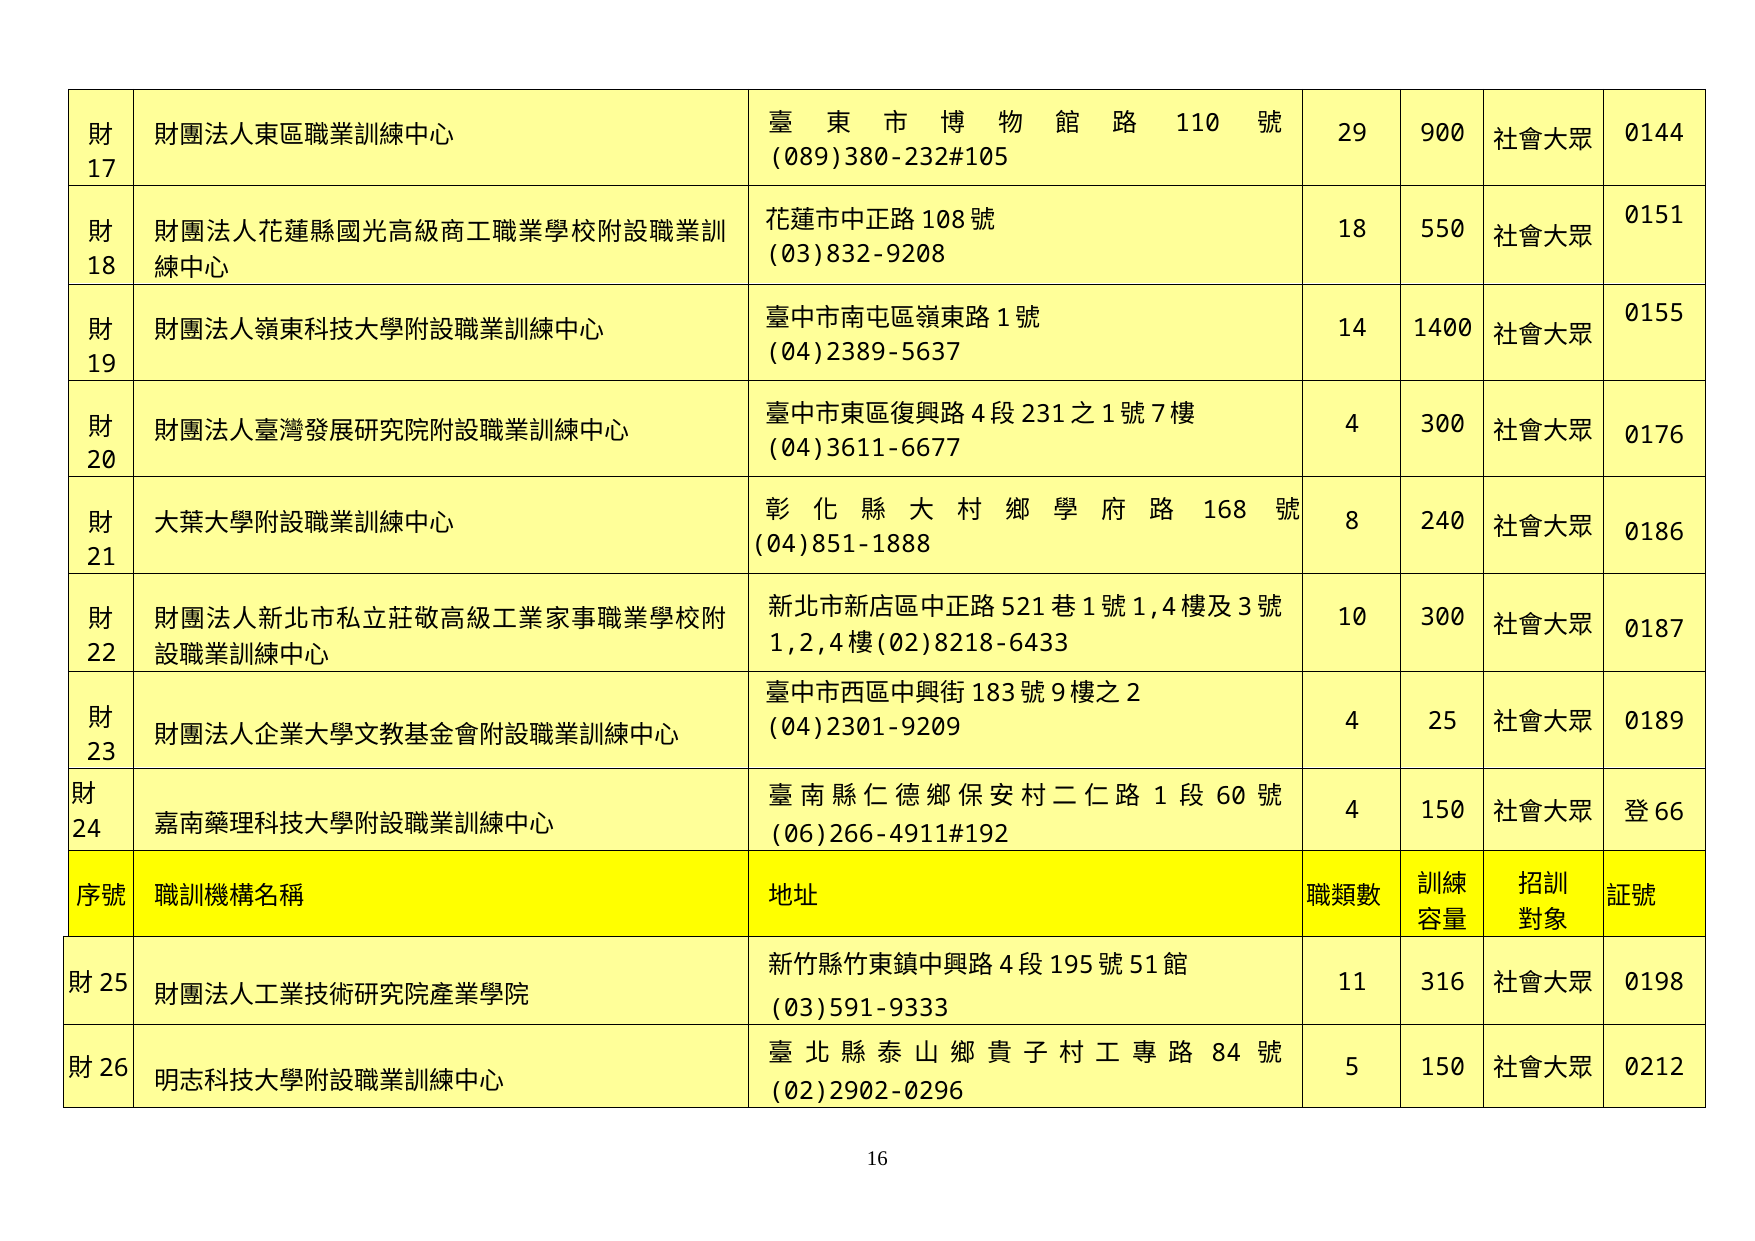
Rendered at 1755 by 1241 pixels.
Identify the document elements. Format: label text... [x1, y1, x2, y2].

table_cell 財21 [69, 477, 133, 573]
table_cell [59, 1024, 63, 1107]
table_cell [59, 936, 63, 1024]
table_cell 4 [1303, 381, 1400, 476]
table_cell 財團法人臺灣發展研究院附設職業訓練中心 [134, 381, 748, 476]
table_cell [59, 185, 64, 283]
table_cell 1400 [1401, 285, 1483, 380]
table_cell 550 [1401, 186, 1483, 283]
table_cell 臺中市東區復興路4段231之1號7樓 (04)3611-6677 [749, 381, 1302, 476]
table_cell [59, 850, 64, 936]
table_cell 財團法人新北市私立莊敬高級工業家事職業學校附設職業訓練中心 [134, 574, 748, 671]
table_cell 財26 [64, 1025, 133, 1107]
table_cell 900 [1401, 90, 1483, 185]
table_cell [59, 476, 64, 573]
table_cell [59, 89, 64, 185]
table_cell 社會大眾 [1484, 672, 1603, 767]
table_cell 社會大眾 [1484, 477, 1603, 573]
table_cell 社會大眾 [1484, 285, 1603, 380]
table_cell 財團法人企業大學文教基金會附設職業訓練中心 [134, 672, 748, 767]
table_cell [64, 476, 68, 573]
table_cell 240 [1401, 477, 1483, 573]
table_cell 0151 [1604, 186, 1705, 283]
table_cell [59, 380, 64, 476]
table_cell [64, 284, 68, 380]
table_cell 150 [1401, 1025, 1483, 1107]
table_cell [64, 380, 68, 476]
table_cell [59, 284, 64, 380]
table_cell 財團法人工業技術研究院產業學院 [134, 937, 748, 1024]
table_cell 0144 [1604, 90, 1705, 185]
table_cell 臺北縣泰山鄉貴子村工專路84號 (02)2902-0296 [749, 1025, 1302, 1107]
table_cell 嘉南藥理科技大學附設職業訓練中心 [134, 769, 748, 850]
table_cell 300 [1401, 381, 1483, 476]
table_cell 社會大眾 [1484, 937, 1603, 1024]
table_cell 地址 [749, 851, 1302, 936]
table_cell 財18 [69, 186, 133, 283]
table_cell 財23 [69, 672, 133, 767]
table_cell 職類數 [1303, 851, 1400, 936]
table_cell 8 [1303, 477, 1400, 573]
table_cell 社會大眾 [1484, 90, 1603, 185]
table_cell 序號 [69, 851, 133, 936]
table_cell 財22 [69, 574, 133, 671]
table_cell [64, 768, 68, 850]
table_cell 300 [1401, 574, 1483, 671]
table_cell 29 [1303, 90, 1400, 185]
table_cell 財19 [69, 285, 133, 380]
table_cell 臺中市西區中興街183號9樓之2 (04)2301-9209 [749, 672, 1302, 767]
table_cell 財團法人嶺東科技大學附設職業訓練中心 [134, 285, 748, 380]
table_cell [59, 573, 64, 671]
table_cell 財24 [69, 769, 133, 850]
table_cell 10 [1303, 574, 1400, 671]
table_cell 新北市新店區中正路521巷1號1,4樓及3號1,2,4樓(02)8218-6433 [749, 574, 1302, 671]
table_cell 0212 [1604, 1025, 1705, 1107]
table_cell 新竹縣竹東鎮中興路4段195號51館 (03)591-9333 [749, 937, 1302, 1024]
table_cell 財17 [69, 90, 133, 185]
table_cell 臺南縣仁德鄉保安村二仁路1段60號 (06)266-4911#192 [749, 769, 1302, 850]
table_cell 社會大眾 [1484, 769, 1603, 850]
table_cell 登66 [1604, 769, 1705, 850]
table_cell 社會大眾 [1484, 1025, 1603, 1107]
table_cell 職訓機構名稱 [134, 851, 748, 936]
table_cell 花蓮市中正路108號 (03)832-9208 [749, 186, 1302, 283]
table_cell [59, 768, 64, 850]
table_cell 社會大眾 [1484, 381, 1603, 476]
table_cell [64, 89, 68, 185]
table_cell 社會大眾 [1484, 574, 1603, 671]
table_cell 0155 [1604, 285, 1705, 380]
table_cell 0187 [1604, 574, 1705, 671]
table_cell 11 [1303, 937, 1400, 1024]
table_cell 臺中市南屯區嶺東路1號 (04)2389-5637 [749, 285, 1302, 380]
table_cell 大葉大學附設職業訓練中心 [134, 477, 748, 573]
table_cell [64, 671, 68, 767]
table_cell 18 [1303, 186, 1400, 283]
table_cell 316 [1401, 937, 1483, 1024]
table_cell 社會大眾 [1484, 186, 1603, 283]
table_cell 招訓 對象 [1484, 851, 1603, 936]
table_cell 証號 [1604, 851, 1705, 936]
table_cell 150 [1401, 769, 1483, 850]
table_cell 0176 [1604, 381, 1705, 476]
table_cell 彰化縣大村鄉學府路168號 (04)851-1888 [749, 477, 1302, 573]
table_cell 0186 [1604, 477, 1705, 573]
table_cell 4 [1303, 672, 1400, 767]
table_cell 14 [1303, 285, 1400, 380]
table_cell 臺東市博物館路110號 (089)380-232#105 [749, 90, 1302, 185]
table_cell 財團法人花蓮縣國光高級商工職業學校附設職業訓練中心 [134, 186, 748, 283]
table_cell [59, 671, 64, 767]
table_cell 財25 [64, 937, 133, 1024]
table_cell 訓練 容量 [1401, 851, 1483, 936]
table_cell 25 [1401, 672, 1483, 767]
table_cell 財團法人東區職業訓練中心 [134, 90, 748, 185]
table_cell [64, 850, 68, 936]
table_cell [64, 573, 68, 671]
table_cell 財20 [69, 381, 133, 476]
table_cell 0189 [1604, 672, 1705, 767]
table_cell 4 [1303, 769, 1400, 850]
table_cell 明志科技大學附設職業訓練中心 [134, 1025, 748, 1107]
table_cell 5 [1303, 1025, 1400, 1107]
table_cell [64, 185, 68, 283]
table_cell 0198 [1604, 937, 1705, 1024]
